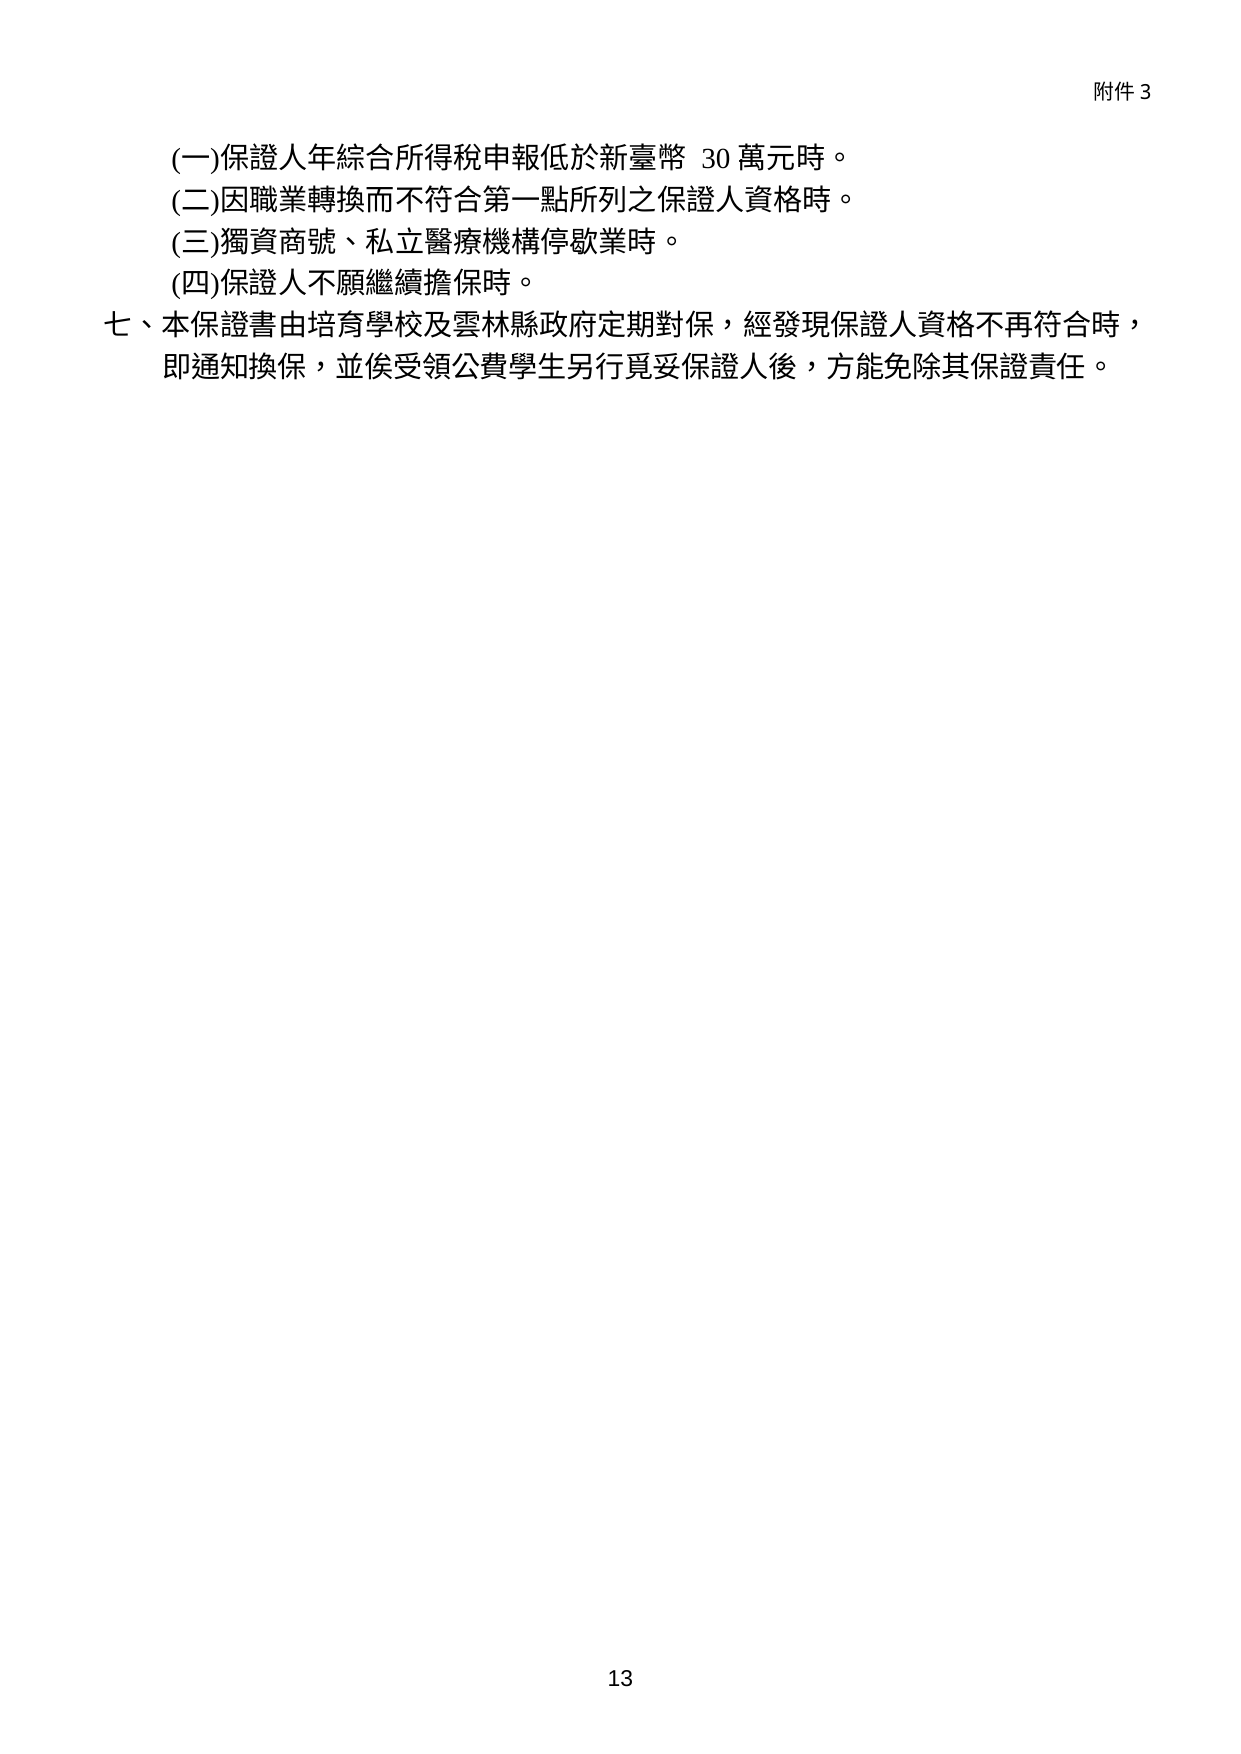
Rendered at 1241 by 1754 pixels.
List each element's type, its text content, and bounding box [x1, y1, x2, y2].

text (三)獨資商號、私立醫療機構停歇業時。 [171, 219, 1152, 260]
text (二)因職業轉換而不符合第一點所列之保證人資格時。 [171, 177, 1152, 219]
text (四)保證人不願繼續擔保時。 [171, 260, 1152, 302]
text (一)保證人年綜合所得稅申報低於新臺幣 30 萬元時。 [171, 135, 1152, 177]
text 七、本保證書由培育學校及雲林縣政府定期對保，經發現保證人資格不再符合時，即通知換保，並俟受領公費學生另行覓妥保證人後，方能免除其保證責任。 [103, 302, 1152, 385]
